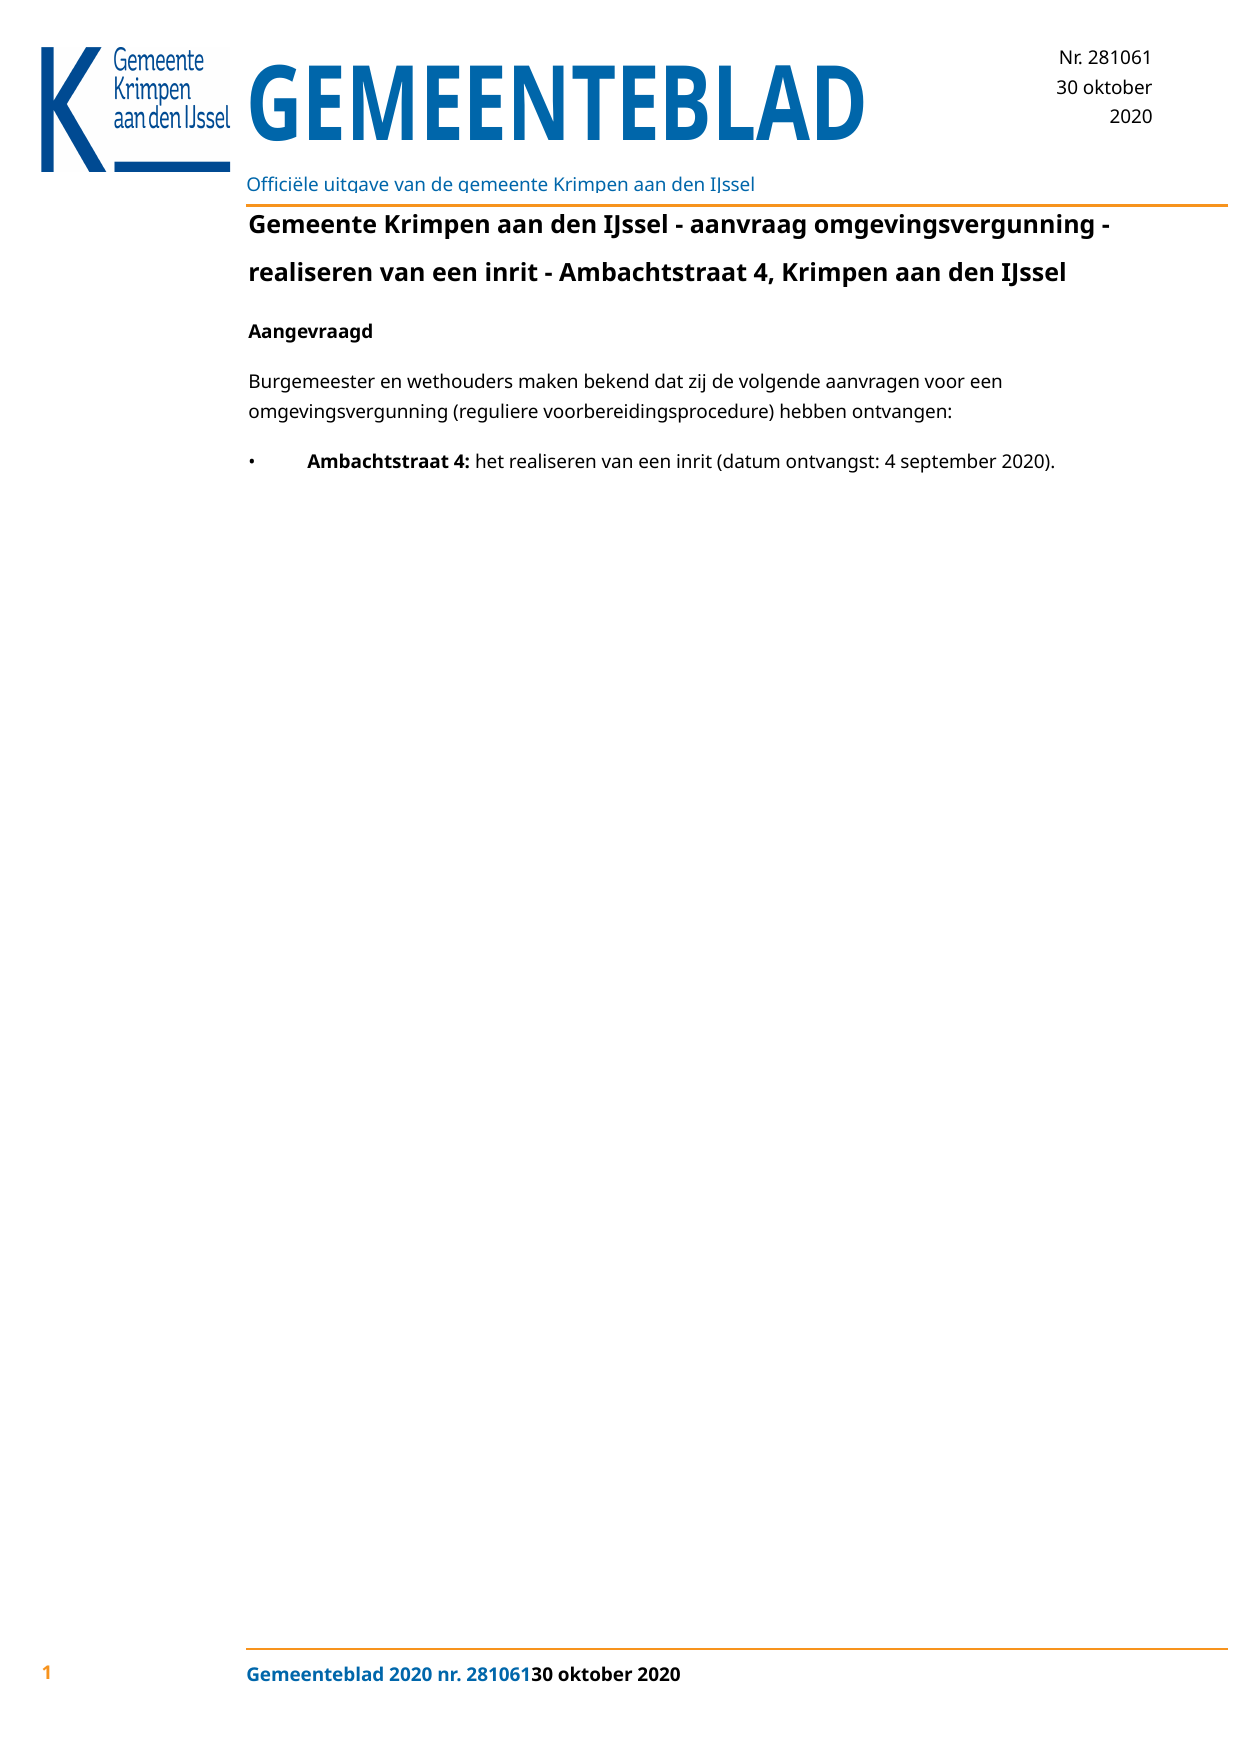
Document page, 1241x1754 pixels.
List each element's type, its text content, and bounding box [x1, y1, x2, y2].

text Burgemeester en wethouders maken bekend dat zij de volgende aanvragen voor een omgevingsvergunning (reguliere voorbereidingsprocedure) hebben ontvangen: [248, 368, 1152, 424]
text Aangevraagd [248, 318, 1152, 344]
picture [41, 47, 231, 172]
text Gemeente Krimpen aan den IJssel - aanvraag omgevingsvergunning - realiseren van een inrit - Ambachtstraat 4, Krimpen aan den IJssel [248, 207, 1152, 288]
list Ambachtstraat 4: het realiseren van een inrit (datum ontvangst: 4 september 2020). [248, 448, 1152, 474]
